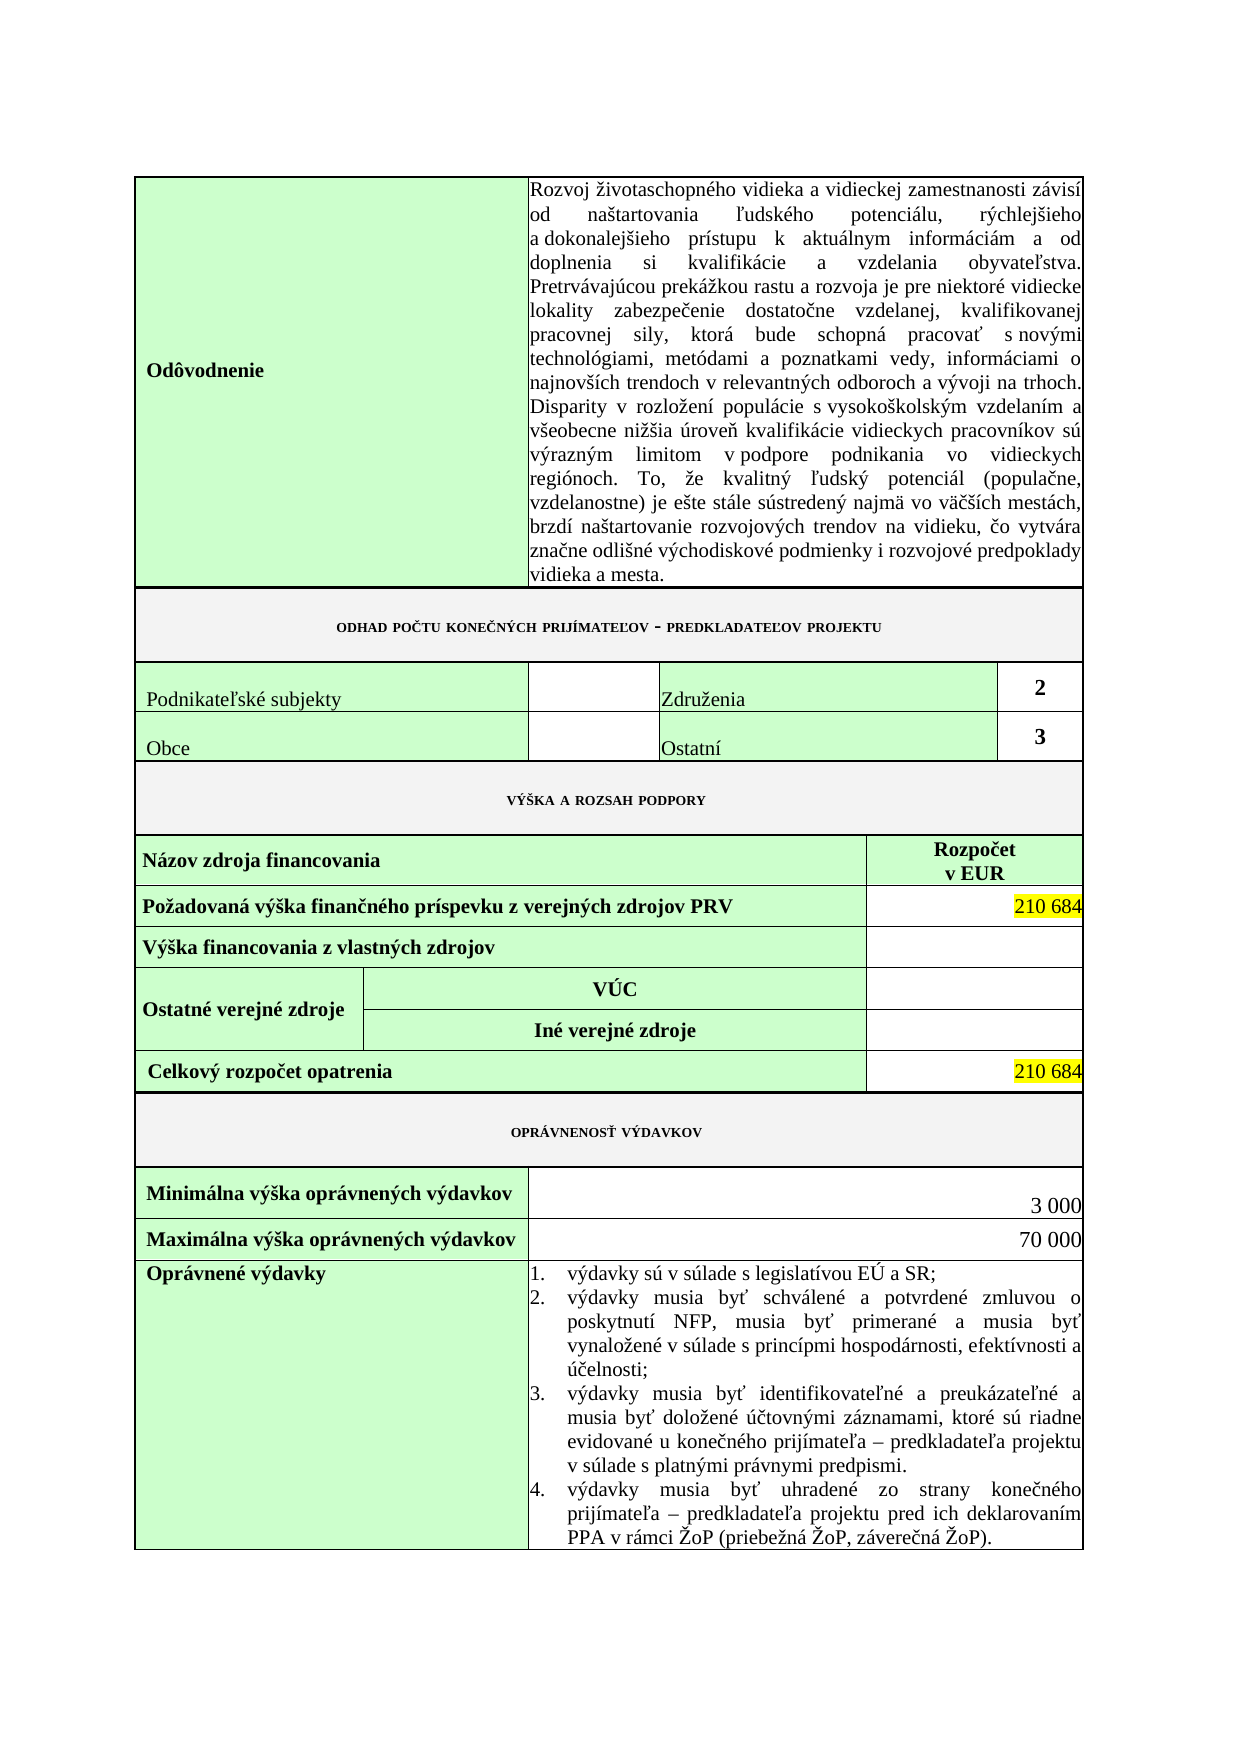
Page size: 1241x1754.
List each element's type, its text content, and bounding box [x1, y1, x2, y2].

table_cell 210 684 [867, 1051, 1082, 1091]
table_cell Výška financovania z vlastných zdrojov [136, 927, 866, 967]
table_cell Ostatní [660, 712, 997, 760]
table_cell Celkový rozpočet opatrenia [136, 1051, 866, 1091]
table_cell Názov zdroja financovania [136, 836, 866, 884]
table_cell Minimálna výška oprávnených výdavkov [136, 1168, 528, 1218]
table_cell 3 000 [529, 1168, 1082, 1218]
table_cell Maximálna výška oprávnených výdavkov [136, 1219, 528, 1259]
table_cell 210 684 [867, 886, 1082, 926]
table_cell [867, 968, 1082, 1009]
table_cell [867, 927, 1082, 967]
table_cell Podnikateľské subjekty [136, 663, 528, 711]
table_cell Rozvoj životaschopného vidieka a vidieckej zamestnanosti závisí od naštartovania ľudského potenciálu, rýchlejšieho a dokonalejšieho prístupu k aktuálnym informáciám a od doplnenia si kvalifikácie a vzdelania obyvateľstva. Pretrvávajúcou prekážkou rastu a rozvoja je pre niektoré vidiecke lokality zabezpečenie dostatočne vzdelanej, kvalifikovanej pracovnej sily, ktorá bude schopná pracovať s novými technológiami, metódami a poznatkami vedy, informáciami o najnovších trendoch v relevantných odboroch a vývoji na trhoch. Disparity v rozložení populácie s vysokoškolským vzdelaním a všeobecne nižšia úroveň kvalifikácie vidieckych pracovníkov sú výrazným limitom v podpore podnikania vo vidieckych regiónoch. To, že kvalitný ľudský potenciál (populačne, vzdelanostne) je ešte stále sústredený najmä vo väčších mestách, brzdí naštartovanie rozvojových trendov na vidieku, čo vytvára značne odlišné východiskové podmienky i rozvojové predpoklady vidieka a mesta. [529, 178, 1082, 586]
table_cell Obce [136, 712, 528, 760]
table_cell Oprávnené výdavky [136, 1261, 528, 1549]
table_cell Združenia [660, 663, 997, 711]
table_cell Iné verejné zdroje [364, 1010, 866, 1050]
table_cell [529, 663, 659, 711]
table_cell odhad počtu konečných prijímateľov - predkladateľov projektu [136, 589, 1082, 661]
table_cell oprávnenosť výdavkov [136, 1094, 1082, 1166]
table_cell 3 [998, 712, 1082, 760]
table_cell Odôvodnenie [136, 178, 528, 586]
table_cell VÚC [364, 968, 866, 1009]
table_cell 1. výdavky sú v súlade s legislatívou EÚ a SR; 2. výdavky musia byť schválené a potvrdené zmluvou o poskytnutí NFP, musia byť primerané a musia byť vynaložené v súlade s princípmi hospodárnosti, efektívnosti a účelnosti; 3. výdavky musia byť identifikovateľné a preukázateľné a musia byť doložené účtovnými záznamami, ktoré sú riadne evidované u konečného prijímateľa – predkladateľa projektu v súlade s platnými právnymi predpismi. 4. výdavky musia byť uhradené zo strany konečného prijímateľa – predkladateľa projektu pred ich deklarovaním PPA v rámci ŽoP (priebežná ŽoP, záverečná ŽoP). [529, 1261, 1082, 1549]
table_cell 2 [998, 663, 1082, 711]
table_cell Rozpočet v EUR [867, 836, 1082, 884]
table_cell Požadovaná výška finančného príspevku z verejných zdrojov PRV [136, 886, 866, 926]
table_cell [867, 1010, 1082, 1050]
table_cell [529, 712, 659, 760]
table_cell výška a rozsah podpory [136, 762, 1082, 834]
table_cell Ostatné verejné zdroje [136, 968, 363, 1050]
table_cell 70 000 [529, 1219, 1082, 1259]
